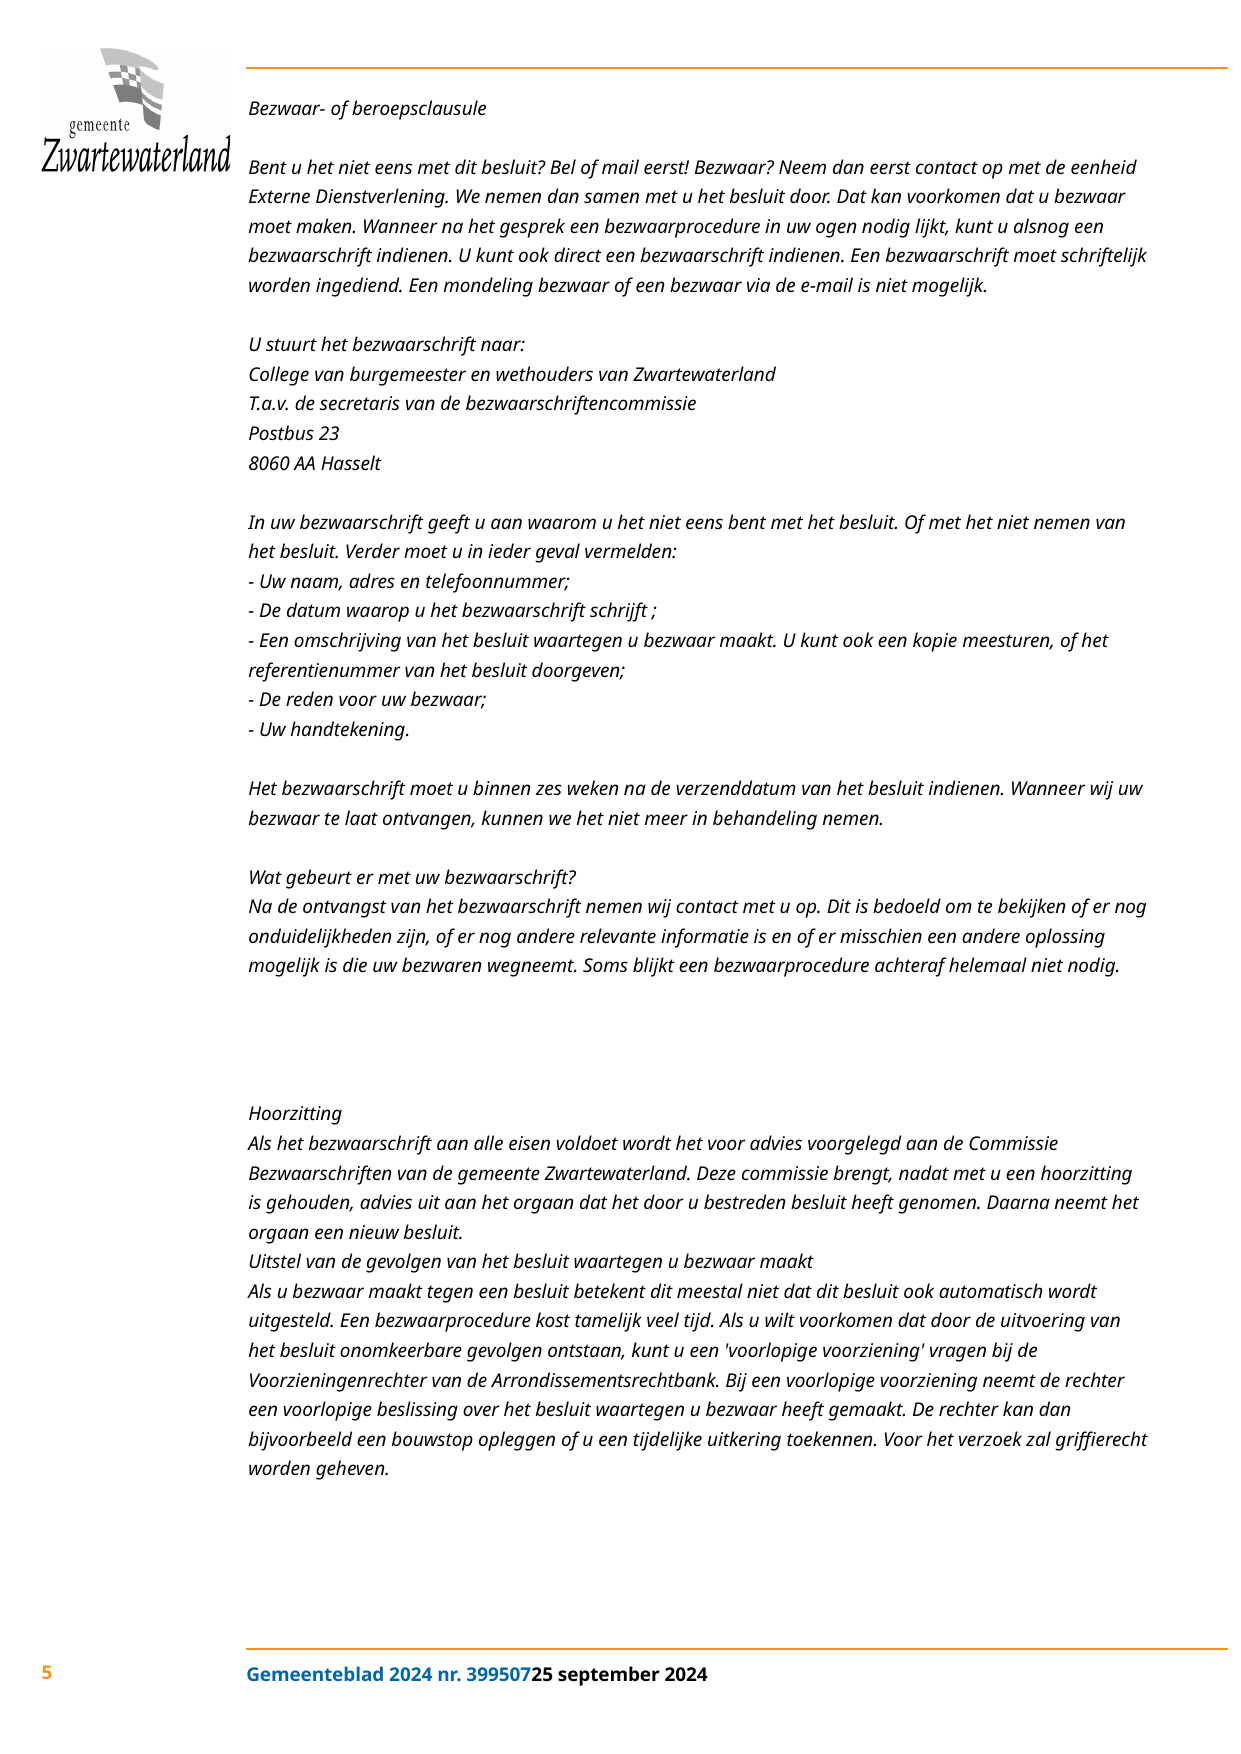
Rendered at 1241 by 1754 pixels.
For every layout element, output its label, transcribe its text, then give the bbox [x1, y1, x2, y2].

text Als het bezwaarschrift aan alle eisen voldoet wordt het voor advies voorgelegd aan de Commissie Bezwaarschriften van de gemeente Zwartewaterland. Deze commissie brengt, nadat met u een hoorzitting is gehouden, advies uit aan het orgaan dat het door u bestreden besluit heeft genomen. Daarna neemt het orgaan een nieuw besluit. [248, 1130, 1152, 1245]
text - Uw naam, adres en telefoonnummer; [248, 568, 1152, 594]
text Uitstel van de gevolgen van het besluit waartegen u bezwaar maakt [248, 1248, 1152, 1274]
text - De datum waarop u het bezwaarschrift schrijft ; [248, 598, 1152, 623]
text College van burgemeester en wethouders van Zwartewaterland [248, 361, 1152, 387]
text Na de ontvangst van het bezwaarschrift nemen wij contact met u op. Dit is bedoeld om te bekijken of er nog onduidelijkheden zijn, of er nog andere relevante informatie is en of er misschien een andere oplossing mogelijk is die uw bezwaren wegneemt. Soms blijkt een bezwaarprocedure achteraf helemaal niet nodig. [248, 893, 1152, 978]
text - De reden voor uw bezwaar; [248, 686, 1152, 712]
text Als u bezwaar maakt tegen een besluit betekent dit meestal niet dat dit besluit ook automatisch wordt uitgesteld. Een bezwaarprocedure kost tamelijk veel tijd. Als u wilt voorkomen dat door de uitvoering van het besluit onomkeerbare gevolgen ontstaan, kunt u een 'voorlopige voorziening' vragen bij de Voorzieningenrechter van de Arrondissementsrechtbank. Bij een voorlopige voorziening neemt de rechter een voorlopige beslissing over het besluit waartegen u bezwaar heeft gemaakt. De rechter kan dan bijvoorbeeld een bouwstop opleggen of u een tijdelijke uitkering toekennen. Voor het verzoek zal griffierecht worden geheven. [248, 1278, 1152, 1481]
text 8060 AA Hasselt [248, 450, 1152, 476]
text Bezwaar- of beroepsclausule [248, 95, 1152, 121]
text Postbus 23 [248, 420, 1152, 446]
text Wat gebeurt er met uw bezwaarschrift? [248, 864, 1152, 890]
text Bent u het niet eens met dit besluit? Bel of mail eerst! Bezwaar? Neem dan eerst contact op met de eenheid Externe Dienstverlening. We nemen dan samen met u het besluit door. Dat kan voorkomen dat u bezwaar moet maken. Wanneer na het gesprek een bezwaarprocedure in uw ogen nodig lijkt, kunt u alsnog een bezwaarschrift indienen. U kunt ook direct een bezwaarschrift indienen. Een bezwaarschrift moet schriftelijk worden ingediend. Een mondeling bezwaar of een bezwaar via de e-mail is niet mogelijk. [248, 154, 1152, 298]
text - Een omschrijving van het besluit waartegen u bezwaar maakt. U kunt ook een kopie meesturen, of het referentienummer van het besluit doorgeven; [248, 627, 1152, 683]
picture [41, 47, 231, 172]
text Hoorzitting [248, 1101, 1152, 1126]
text - Uw handtekening. [248, 716, 1152, 742]
text T.a.v. de secretaris van de bezwaarschriftencommissie [248, 391, 1152, 416]
text In uw bezwaarschrift geeft u aan waarom u het niet eens bent met het besluit. Of met het niet nemen van het besluit. Verder moet u in ieder geval vermelden: [248, 509, 1152, 564]
text U stuurt het bezwaarschrift naar: [248, 331, 1152, 357]
text Het bezwaarschrift moet u binnen zes weken na de verzenddatum van het besluit indienen. Wanneer wij uw bezwaar te laat ontvangen, kunnen we het niet meer in behandeling nemen. [248, 775, 1152, 831]
